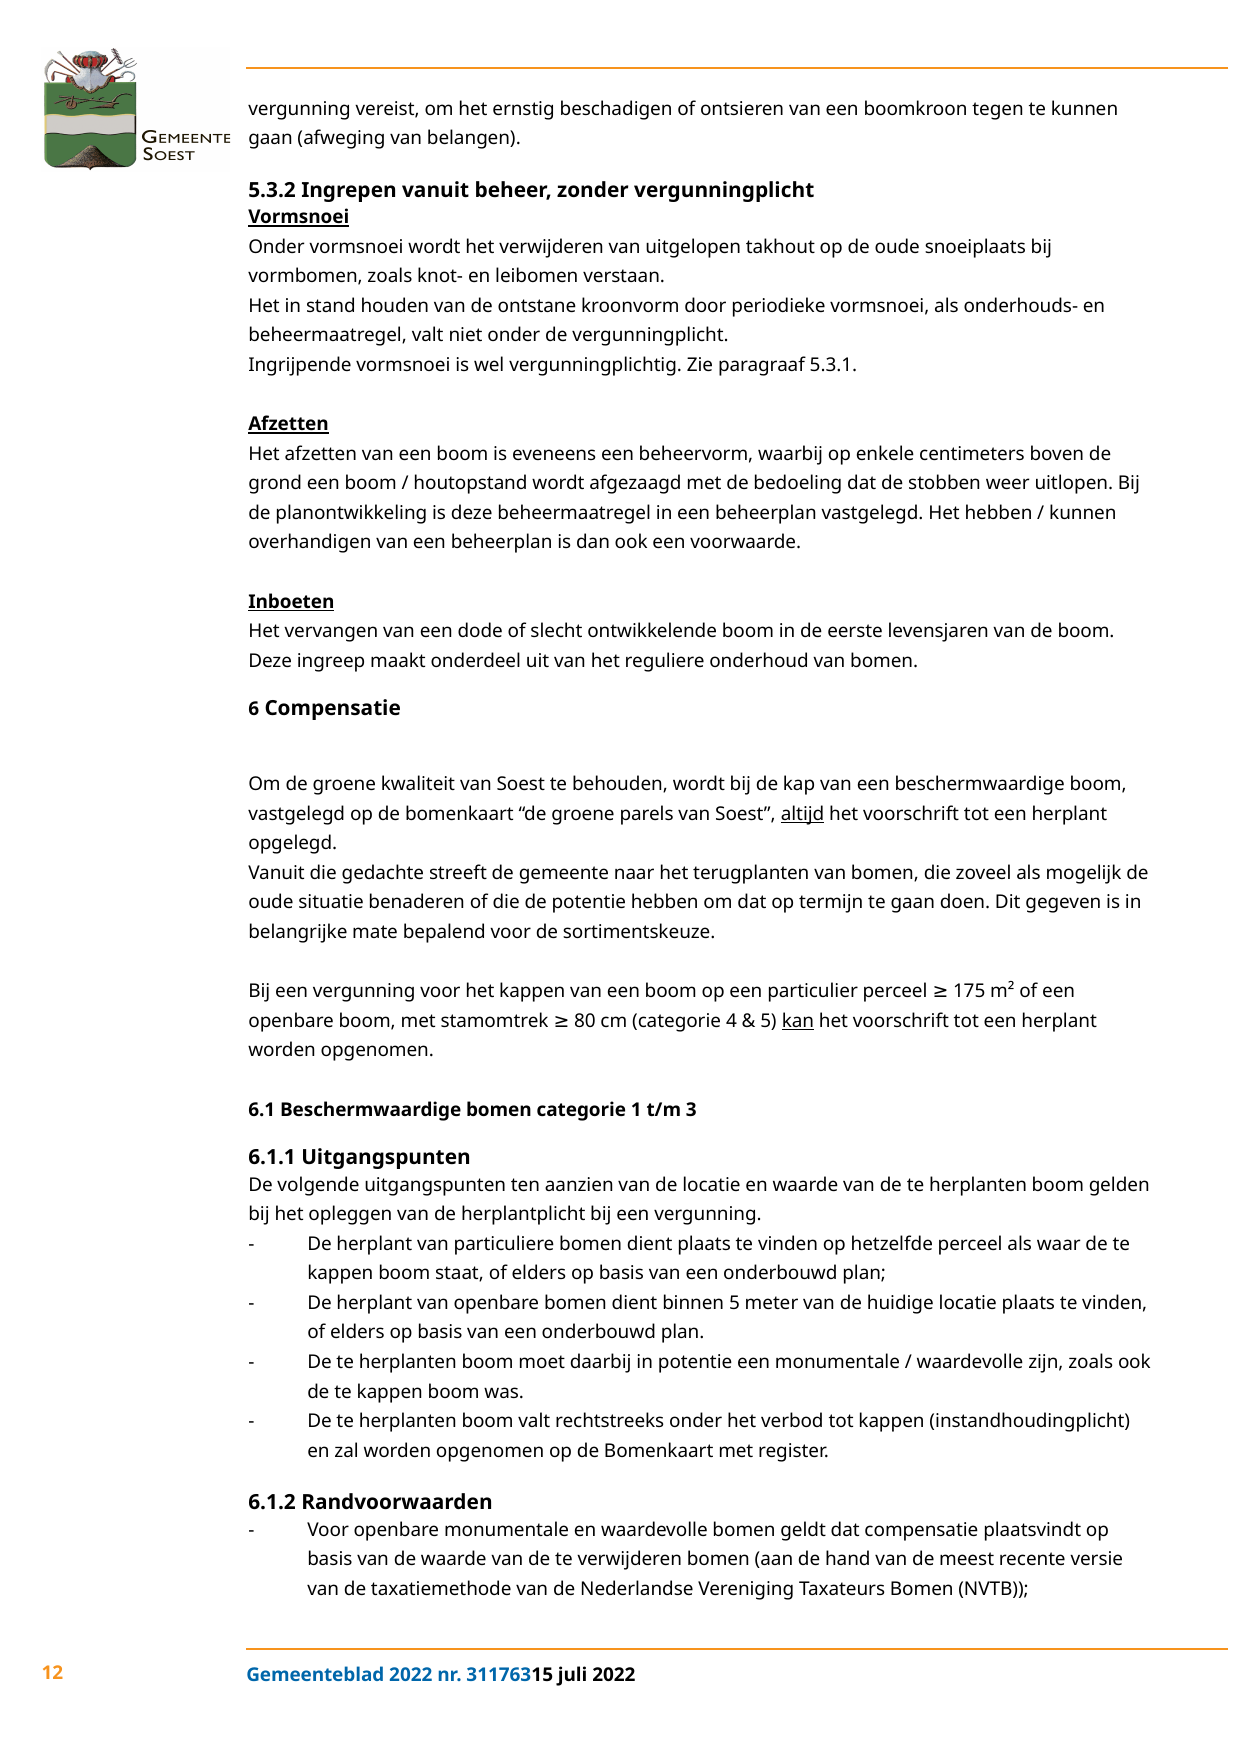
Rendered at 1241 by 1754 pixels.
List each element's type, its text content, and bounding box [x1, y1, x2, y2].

text Vormsnoei [248, 203, 1152, 229]
picture [41, 47, 231, 172]
text Om de groene kwaliteit van Soest te behouden, wordt bij de kap van een beschermwaardige boom, vastgelegd op de bomenkaart “de groene parels van Soest”, altijd het voorschrift tot een herplant opgelegd. [248, 770, 1152, 855]
text Onder vormsnoei wordt het verwijderen van uitgelopen takhout op de oude snoeiplaats bij vormbomen, zoals knot- en leibomen verstaan. [248, 233, 1152, 288]
list De herplant van particuliere bomen dient plaats te vinden op hetzelfde perceel als waar de te kappen boom staat, of elders op basis van een onderbouwd plan; [248, 1230, 1152, 1285]
text Bij een vergunning voor het kappen van een boom op een particulier perceel ≥ 175 m² of een openbare boom, met stamomtrek ≥ 80 cm (categorie 4 & 5) kan het voorschrift tot een herplant worden opgenomen. [248, 977, 1152, 1062]
list De te herplanten boom valt rechtstreeks onder het verbod tot kappen (instandhoudingplicht) en zal worden opgenomen op de Bomenkaart met register. [248, 1407, 1152, 1463]
list De herplant van openbare bomen dient binnen 5 meter van de huidige locatie plaats te vinden, of elders op basis van een onderbouwd plan. [248, 1289, 1152, 1344]
list Voor openbare monumentale en waardevolle bomen geldt dat compensatie plaatsvindt op basis van de waarde van de te verwijderen bomen (aan de hand van de meest recente versie van de taxatiemethode van de Nederlandse Vereniging Taxateurs Bomen (NVTB)); [248, 1516, 1152, 1601]
list De te herplanten boom moet daarbij in potentie een monumentale / waardevolle zijn, zoals ook de te kappen boom was. [248, 1348, 1152, 1403]
text Het in stand houden van de ontstane kroonvorm door periodieke vormsnoei, als onderhouds- en beheermaatregel, valt niet onder de vergunningplicht. [248, 292, 1152, 347]
text Het vervangen van een dode of slecht ontwikkelende boom in de eerste levensjaren van de boom. Deze ingreep maakt onderdeel uit van het reguliere onderhoud van bomen. [248, 617, 1152, 673]
text 6.1 Beschermwaardige bomen categorie 1 t/m 3 [248, 1096, 1152, 1121]
text Ingrijpende vormsnoei is wel vergunningplichtig. Zie paragraaf 5.3.1. [248, 351, 1152, 377]
text 6.1.2 Randvoorwaarden [248, 1487, 1152, 1516]
text De volgende uitgangspunten ten aanzien van de locatie en waarde van de te herplanten boom gelden bij het opleggen van de herplantplicht bij een vergunning. [248, 1171, 1152, 1226]
text 6 Compensatie [248, 693, 1152, 721]
text vergunning vereist, om het ernstig beschadigen of ontsieren van een boomkroon tegen te kunnen gaan (afweging van belangen). [248, 95, 1152, 150]
text Afzetten [248, 410, 1152, 436]
text 5.3.2 Ingrepen vanuit beheer, zonder vergunningplicht [248, 175, 1152, 203]
text Inboeten [248, 588, 1152, 613]
text Vanuit die gedachte streeft de gemeente naar het terugplanten van bomen, die zoveel als mogelijk de oude situatie benaderen of die de potentie hebben om dat op termijn te gaan doen. Dit gegeven is in belangrijke mate bepalend voor de sortimentskeuze. [248, 859, 1152, 944]
text 6.1.1 Uitgangspunten [248, 1142, 1152, 1171]
text Het afzetten van een boom is eveneens een beheervorm, waarbij op enkele centimeters boven de grond een boom / houtopstand wordt afgezaagd met de bedoeling dat de stobben weer uitlopen. Bij de planontwikkeling is deze beheermaatregel in een beheerplan vastgelegd. Het hebben / kunnen overhandigen van een beheerplan is dan ook een voorwaarde. [248, 440, 1152, 554]
